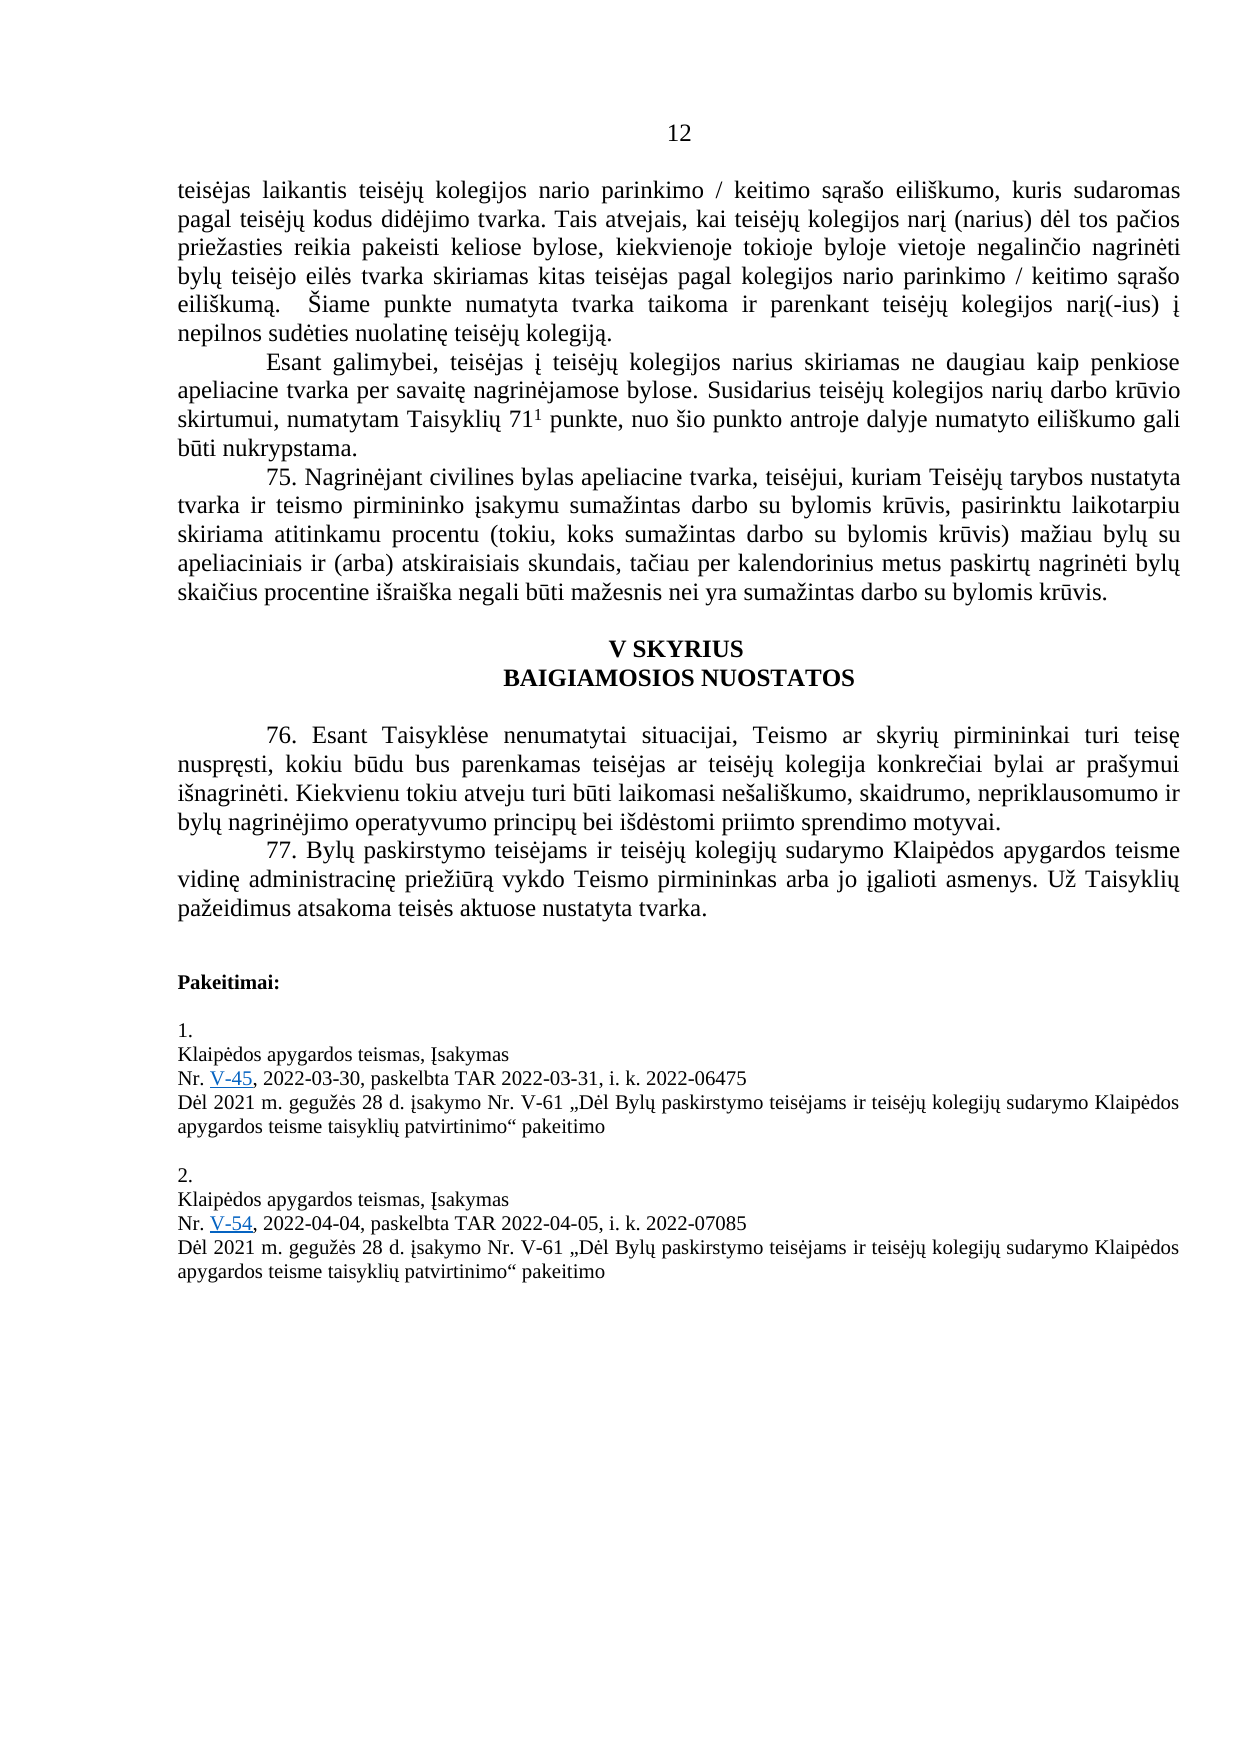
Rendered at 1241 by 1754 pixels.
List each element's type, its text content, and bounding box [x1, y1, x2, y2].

text 1. [177, 1018, 1181, 1042]
text Nr. V-45, 2022-03-30, paskelbta TAR 2022-03-31, i. k. 2022-06475 [177, 1066, 1181, 1090]
text Dėl 2021 m. gegužės 28 d. įsakymo Nr. V-61 „Dėl Bylų paskirstymo teisėjams ir teisėjų kolegijų sudarymo Klaipėdos apygardos teisme taisyklių patvirtinimo“ pakeitimo [177, 1235, 1181, 1283]
text Klaipėdos apygardos teismas, Įsakymas [177, 1187, 1181, 1211]
text 77. Bylų paskirstymo teisėjams ir teisėjų kolegijų sudarymo Klaipėdos apygardos teisme vidinę administracinę priežiūrą vykdo Teismo pirmininkas arba jo įgalioti asmenys. Už Taisyklių pažeidimus atsakoma teisės aktuose nustatyta tvarka. [177, 836, 1181, 922]
text Klaipėdos apygardos teismas, Įsakymas [177, 1042, 1181, 1066]
text BAIGIAMOSIOS NUOSTATOS [177, 663, 1181, 692]
text Dėl 2021 m. gegužės 28 d. įsakymo Nr. V-61 „Dėl Bylų paskirstymo teisėjams ir teisėjų kolegijų sudarymo Klaipėdos apygardos teisme taisyklių patvirtinimo“ pakeitimo [177, 1090, 1181, 1138]
text Nr. V-54, 2022-04-04, paskelbta TAR 2022-04-05, i. k. 2022-07085 [177, 1211, 1181, 1235]
text 2. [177, 1162, 1181, 1187]
text 75. Nagrinėjant civilines bylas apeliacine tvarka, teisėjui, kuriam Teisėjų tarybos nustatyta tvarka ir teismo pirmininko įsakymu sumažintas darbo su bylomis krūvis, pasirinktu laikotarpiu skiriama atitinkamu procentu (tokiu, koks sumažintas darbo su bylomis krūvis) mažiau bylų su apeliaciniais ir (arba) atskiraisiais skundais, tačiau per kalendorinius metus paskirtų nagrinėti bylų skaičius procentine išraiška negali būti mažesnis nei yra sumažintas darbo su bylomis krūvis. [177, 462, 1181, 606]
text V SKYRIUS [177, 634, 1181, 663]
text 76. Esant Taisyklėse nenumatytai situacijai, Teismo ar skyrių pirmininkai turi teisę nuspręsti, kokiu būdu bus parenkamas teisėjas ar teisėjų kolegija konkrečiai bylai ar prašymui išnagrinėti. Kiekvienu tokiu atveju turi būti laikomasi nešališkumo, skaidrumo, nepriklausomumo ir bylų nagrinėjimo operatyvumo principų bei išdėstomi priimto sprendimo motyvai. [177, 721, 1181, 836]
text Esant galimybei, teisėjas į teisėjų kolegijos narius skiriamas ne daugiau kaip penkiose apeliacine tvarka per savaitę nagrinėjamose bylose. Susidarius teisėjų kolegijos narių darbo krūvio skirtumui, numatytam Taisyklių 711 punkte, nuo šio punkto antroje dalyje numatyto eiliškumo gali būti nukrypstama. [177, 347, 1181, 462]
text Pakeitimai: [177, 970, 1181, 994]
text teisėjas laikantis teisėjų kolegijos nario parinkimo / keitimo sąrašo eiliškumo, kuris sudaromas pagal teisėjų kodus didėjimo tvarka. Tais atvejais, kai teisėjų kolegijos narį (narius) dėl tos pačios priežasties reikia pakeisti keliose bylose, kiekvienoje tokioje byloje vietoje negalinčio nagrinėti bylų teisėjo eilės tvarka skiriamas kitas teisėjas pagal kolegijos nario parinkimo / keitimo sąrašo eiliškumą. Šiame punkte numatyta tvarka taikoma ir parenkant teisėjų kolegijos narį(-ius) į nepilnos sudėties nuolatinę teisėjų kolegiją. [177, 176, 1181, 347]
